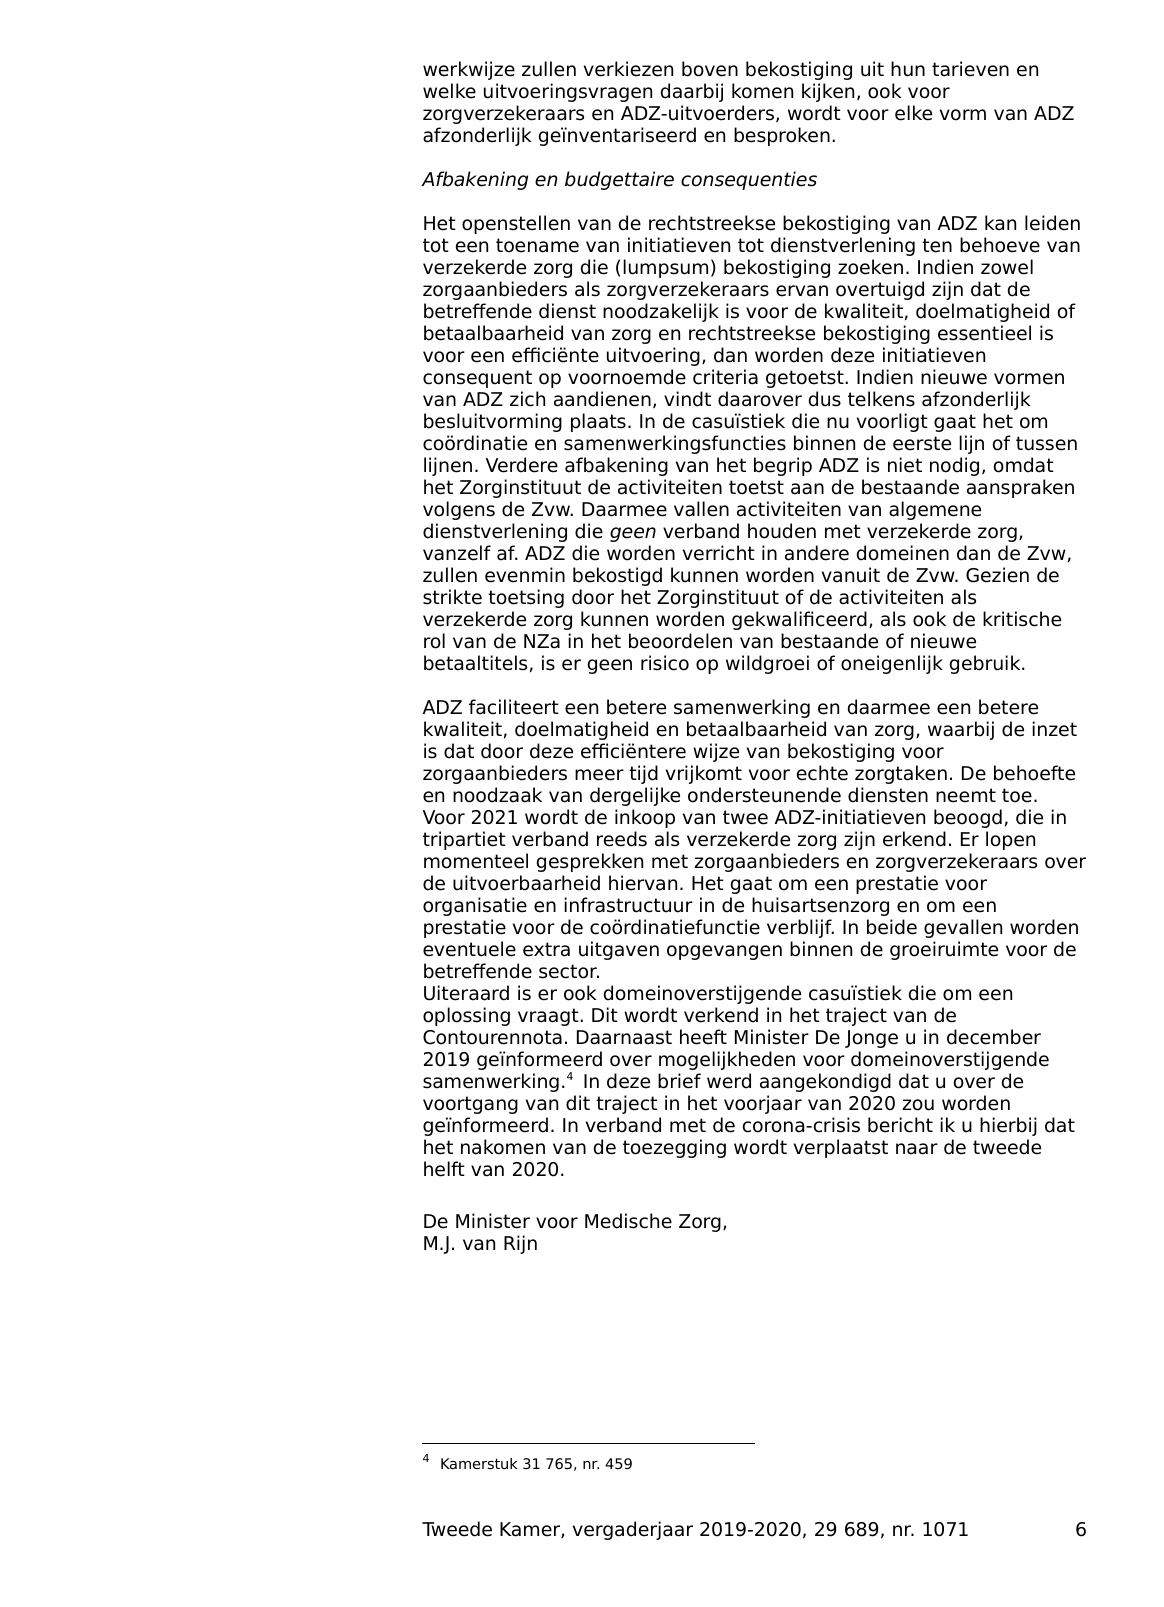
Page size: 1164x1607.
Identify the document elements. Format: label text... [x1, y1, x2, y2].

text Kamerstuk 31 765, nr. 459 [422, 1452, 1087, 1474]
subtitle Afbakening en budgettaire consequenties [422, 169, 1087, 191]
text ADZ faciliteert een betere samenwerking en daarmee een betere kwaliteit, doelmatigheid en betaalbaarheid van zorg, waarbij de inzet is dat door deze efficiëntere wijze van bekostiging voor zorgaanbieders meer tijd vrijkomt voor echte zorgtaken. De behoefte en noodzaak van dergelijke ondersteunende diensten neemt toe. Voor 2021 wordt de inkoop van twee ADZ-initiatieven beoogd, die in tripartiet verband reeds als verzekerde zorg zijn erkend. Er lopen momenteel gesprekken met zorgaanbieders en zorgverzekeraars over de uitvoerbaarheid hiervan. Het gaat om een prestatie voor organisatie en infrastructuur in de huisartsenzorg en om een prestatie voor de coördinatiefunctie verblijf. In beide gevallen worden eventuele extra uitgaven opgevangen binnen de groeiruimte voor de betreffende sector. [422, 697, 1087, 983]
text De Minister voor Medische Zorg, M.J. van Rijn [422, 1211, 1087, 1254]
text werkwijze zullen verkiezen boven bekostiging uit hun tarieven en welke uitvoeringsvragen daarbij komen kijken, ook voor zorgverzekeraars en ADZ-uitvoerders, wordt voor elke vorm van ADZ afzonderlijk geïnventariseerd en besproken. [422, 59, 1087, 147]
text Uiteraard is er ook domeinoverstijgende casuïstiek die om een oplossing vraagt. Dit wordt verkend in het traject van de Contourennota. Daarnaast heeft Minister De Jonge u in december 2019 geïnformeerd over mogelijkheden voor domeinoverstijgende samenwerking. In deze brief werd aangekondigd dat u over de voortgang van dit traject in het voorjaar van 2020 zou worden geïnformeerd. In verband met de corona-crisis bericht ik u hierbij dat het nakomen van de toezegging wordt verplaatst naar de tweede helft van 2020. [422, 983, 1087, 1181]
text Het openstellen van de rechtstreekse bekostiging van ADZ kan leiden tot een toename van initiatieven tot dienstverlening ten behoeve van verzekerde zorg die (lumpsum) bekostiging zoeken. Indien zowel zorgaanbieders als zorgverzekeraars ervan overtuigd zijn dat de betreffende dienst noodzakelijk is voor de kwaliteit, doelmatigheid of betaalbaarheid van zorg en rechtstreekse bekostiging essentieel is voor een efficiënte uitvoering, dan worden deze initiatieven consequent op voornoemde criteria getoetst. Indien nieuwe vormen van ADZ zich aandienen, vindt daarover dus telkens afzonderlijk besluitvorming plaats. In de casuïstiek die nu voorligt gaat het om coördinatie en samenwerkingsfuncties binnen de eerste lijn of tussen lijnen. Verdere afbakening van het begrip ADZ is niet nodig, omdat het Zorginstituut de activiteiten toetst aan de bestaande aanspraken volgens de Zvw. Daarmee vallen activiteiten van algemene dienstverlening die geen verband houden met verzekerde zorg, vanzelf af. ADZ die worden verricht in andere domeinen dan de Zvw, zullen evenmin bekostigd kunnen worden vanuit de Zvw. Gezien de strikte toetsing door het Zorginstituut of de activiteiten als verzekerde zorg kunnen worden gekwalificeerd, als ook de kritische rol van de NZa in het beoordelen van bestaande of nieuwe betaaltitels, is er geen risico op wildgroei of oneigenlijk gebruik. [422, 213, 1087, 675]
